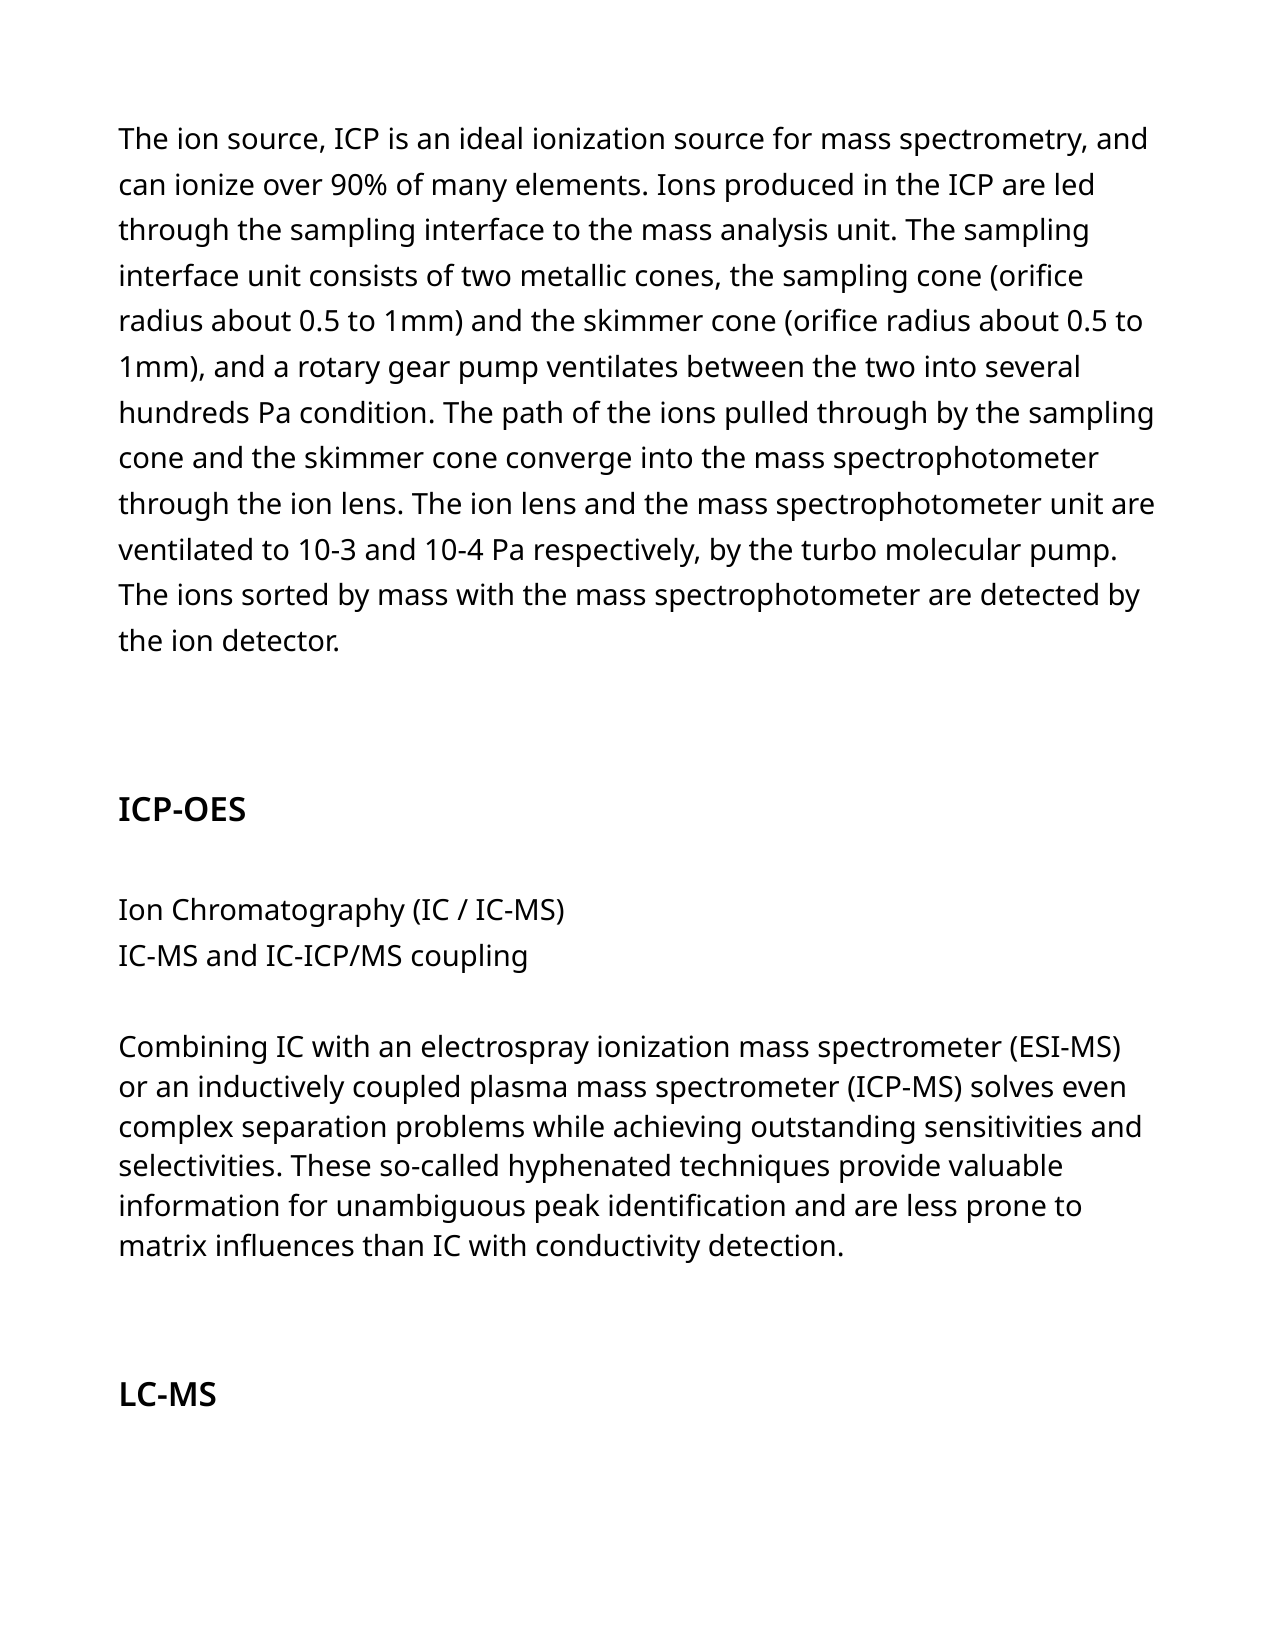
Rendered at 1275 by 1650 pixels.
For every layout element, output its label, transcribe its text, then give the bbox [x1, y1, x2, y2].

subtitle ICP-OES [118, 786, 1157, 831]
subtitle LC-MS [118, 1370, 1157, 1416]
text IC-MS and IC-ICP/MS coupling [118, 935, 1157, 975]
text The ion source, ICP is an ideal ionization source for mass spectrometry, and can ionize over 90% of many elements. Ions produced in the ICP are led through the sampling interface to the mass analysis unit. The sampling interface unit consists of two metallic cones, the sampling cone (orifice radius about 0.5 to 1mm) and the skimmer cone (orifice radius about 0.5 to 1mm), and a rotary gear pump ventilates between the two into several hundreds Pa condition. The path of the ions pulled through by the sampling cone and the skimmer cone converge into the mass spectrophotometer through the ion lens. The ion lens and the mass spectrophotometer unit are ventilated to 10-3 and 10-4 Pa respectively, by the turbo molecular pump. The ions sorted by mass with the mass spectrophotometer are detected by the ion detector. [118, 118, 1157, 660]
text Combining IC with an electrospray ionization mass spectrometer (ESI-MS) or an inductively coupled plasma mass spectrometer (ICP-MS) solves even complex separation problems while achieving outstanding sensitivities and selectivities. These so-called hyphenated techniques provide valuable information for unambiguous peak identification and are less prone to matrix influences than IC with conductivity detection. [118, 1026, 1157, 1264]
text Ion Chromatography (IC / IC-MS) [118, 889, 1157, 929]
